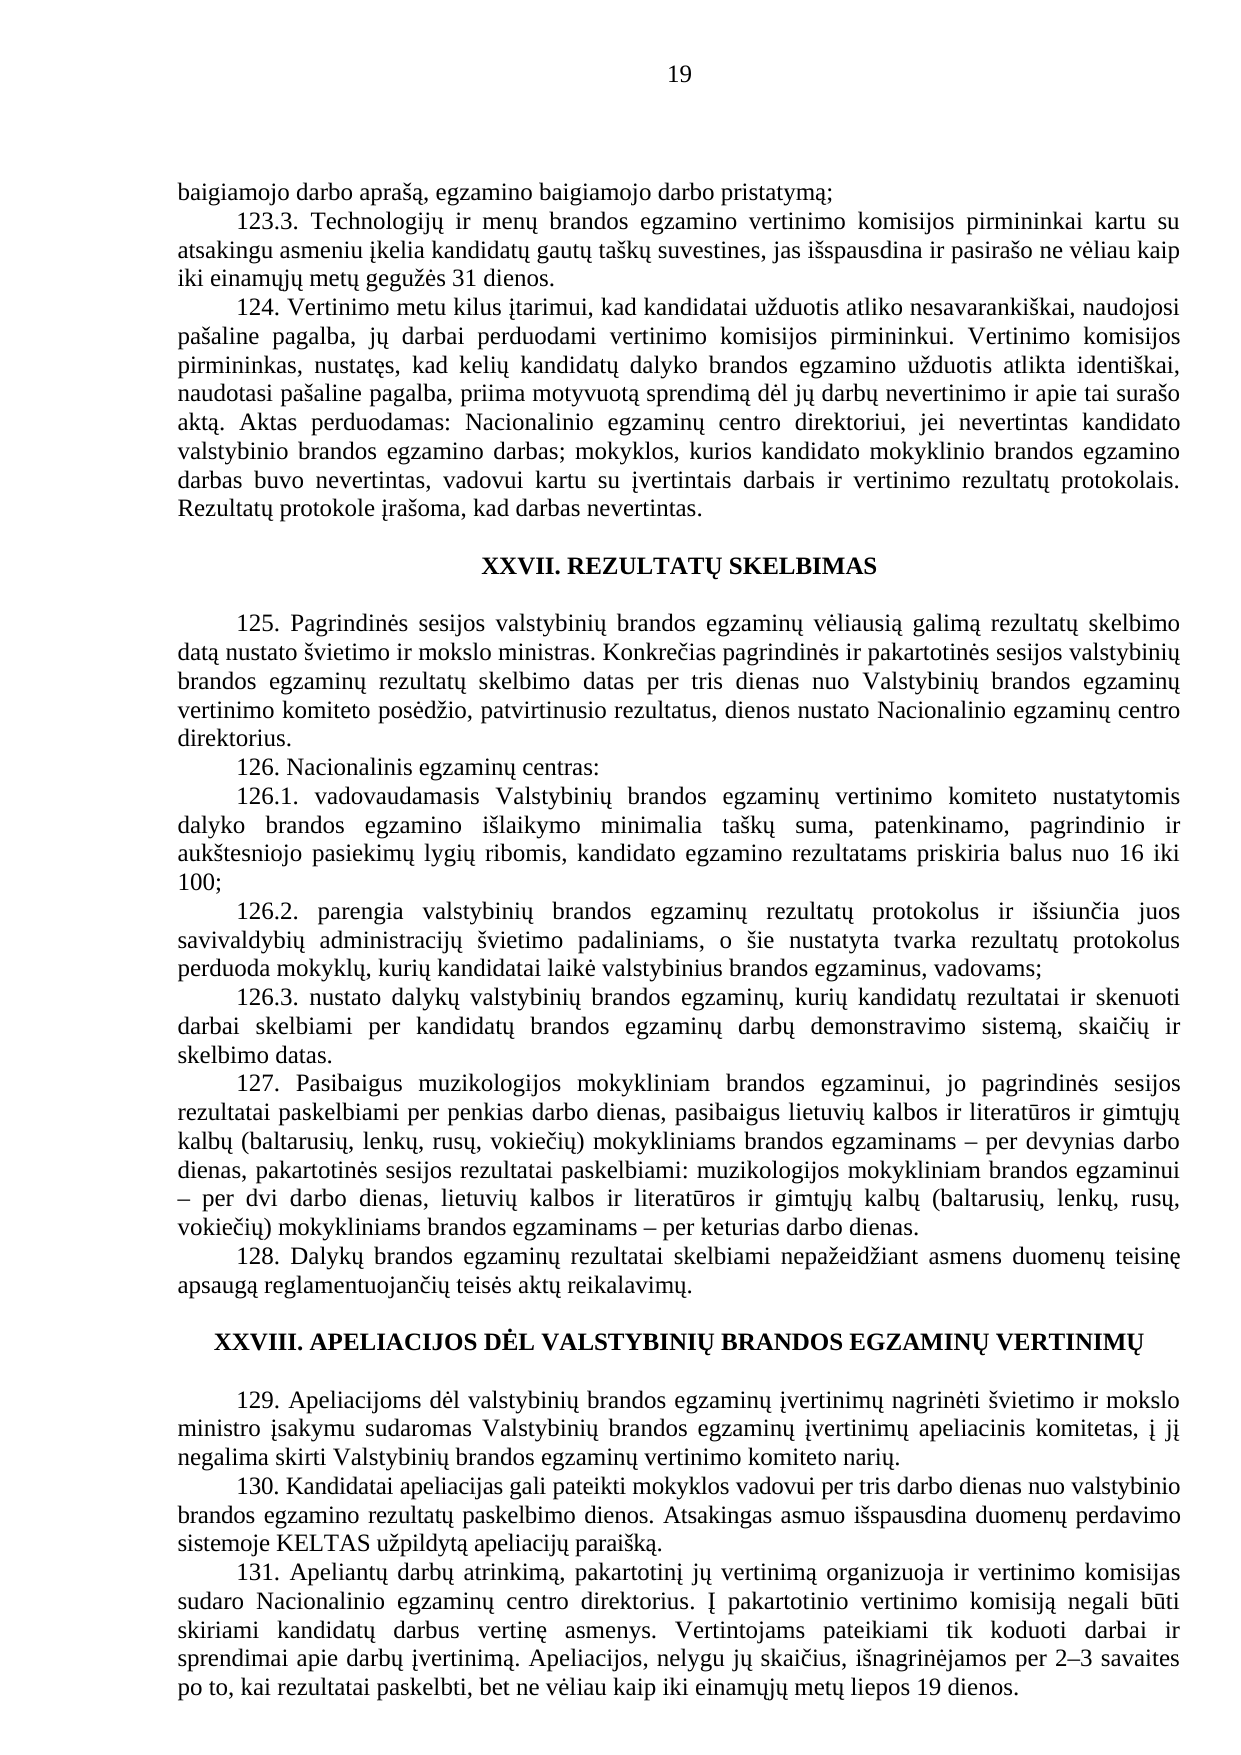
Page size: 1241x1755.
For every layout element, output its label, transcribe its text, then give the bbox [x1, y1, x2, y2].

text 125. Pagrindinės sesijos valstybinių brandos egzaminų vėliausią galimą rezultatų skelbimo datą nustato švietimo ir mokslo ministras. Konkrečias pagrindinės ir pakartotinės sesijos valstybinių brandos egzaminų rezultatų skelbimo datas per tris dienas nuo Valstybinių brandos egzaminų vertinimo komiteto posėdžio, patvirtinusio rezultatus, dienos nustato Nacionalinio egzaminų centro direktorius. [177, 608, 1181, 752]
text 127. Pasibaigus muzikologijos mokykliniam brandos egzaminui, jo pagrindinės sesijos rezultatai paskelbiami per penkias darbo dienas, pasibaigus lietuvių kalbos ir literatūros ir gimtųjų kalbų (baltarusių, lenkų, rusų, vokiečių) mokykliniams brandos egzaminams – per devynias darbo dienas, pakartotinės sesijos rezultatai paskelbiami: muzikologijos mokykliniam brandos egzaminui – per dvi darbo dienas, lietuvių kalbos ir literatūros ir gimtųjų kalbų (baltarusių, lenkų, rusų, vokiečių) mokykliniams brandos egzaminams – per keturias darbo dienas. [177, 1068, 1181, 1241]
text 130. Kandidatai apeliacijas gali pateikti mokyklos vadovui per tris darbo dienas nuo valstybinio brandos egzamino rezultatų paskelbimo dienos. Atsakingas asmuo išspausdina duomenų perdavimo sistemoje KELTAS užpildytą apeliacijų paraišką. [177, 1471, 1181, 1557]
text 123.3. Technologijų ir menų brandos egzamino vertinimo komisijos pirmininkai kartu su atsakingu asmeniu įkelia kandidatų gautų taškų suvestines, jas išspausdina ir pasirašo ne vėliau kaip iki einamųjų metų gegužės 31 dienos. [177, 206, 1181, 292]
text 126. Nacionalinis egzaminų centras: [177, 752, 1181, 781]
text XXVII. REZULTATŲ SKELBIMAS [177, 551, 1181, 580]
text 131. Apeliantų darbų atrinkimą, pakartotinį jų vertinimą organizuoja ir vertinimo komisijas sudaro Nacionalinio egzaminų centro direktorius. Į pakartotinio vertinimo komisiją negali būti skiriami kandidatų darbus vertinę asmenys. Vertintojams pateikiami tik koduoti darbai ir sprendimai apie darbų įvertinimą. Apeliacijos, nelygu jų skaičius, išnagrinėjamos per 2–3 savaites po to, kai rezultatai paskelbti, bet ne vėliau kaip iki einamųjų metų liepos 19 dienos. [177, 1557, 1181, 1701]
text 126.3. nustato dalykų valstybinių brandos egzaminų, kurių kandidatų rezultatai ir skenuoti darbai skelbiami per kandidatų brandos egzaminų darbų demonstravimo sistemą, skaičių ir skelbimo datas. [177, 982, 1181, 1068]
text 129. Apeliacijoms dėl valstybinių brandos egzaminų įvertinimų nagrinėti švietimo ir mokslo ministro įsakymu sudaromas Valstybinių brandos egzaminų įvertinimų apeliacinis komitetas, į jį negalima skirti Valstybinių brandos egzaminų vertinimo komiteto narių. [177, 1385, 1181, 1471]
text XXVIII. APELIACIJOS DĖL VALSTYBINIŲ BRANDOS EGZAMINŲ VERTINIMŲ [177, 1327, 1181, 1356]
text baigiamojo darbo aprašą, egzamino baigiamojo darbo pristatymą; [177, 177, 1181, 206]
text 128. Dalykų brandos egzaminų rezultatai skelbiami nepažeidžiant asmens duomenų teisinę apsaugą reglamentuojančių teisės aktų reikalavimų. [177, 1241, 1181, 1298]
text 126.2. parengia valstybinių brandos egzaminų rezultatų protokolus ir išsiunčia juos savivaldybių administracijų švietimo padaliniams, o šie nustatyta tvarka rezultatų protokolus perduoda mokyklų, kurių kandidatai laikė valstybinius brandos egzaminus, vadovams; [177, 896, 1181, 982]
text 126.1. vadovaudamasis Valstybinių brandos egzaminų vertinimo komiteto nustatytomis dalyko brandos egzamino išlaikymo minimalia taškų suma, patenkinamo, pagrindinio ir aukštesniojo pasiekimų lygių ribomis, kandidato egzamino rezultatams priskiria balus nuo 16 iki 100; [177, 781, 1181, 896]
text 124. Vertinimo metu kilus įtarimui, kad kandidatai užduotis atliko nesavarankiškai, naudojosi pašaline pagalba, jų darbai perduodami vertinimo komisijos pirmininkui. Vertinimo komisijos pirmininkas, nustatęs, kad kelių kandidatų dalyko brandos egzamino užduotis atlikta identiškai, naudotasi pašaline pagalba, priima motyvuotą sprendimą dėl jų darbų nevertinimo ir apie tai surašo aktą. Aktas perduodamas: Nacionalinio egzaminų centro direktoriui, jei nevertintas kandidato valstybinio brandos egzamino darbas; mokyklos, kurios kandidato mokyklinio brandos egzamino darbas buvo nevertintas, vadovui kartu su įvertintais darbais ir vertinimo rezultatų protokolais. Rezultatų protokole įrašoma, kad darbas nevertintas. [177, 292, 1181, 522]
